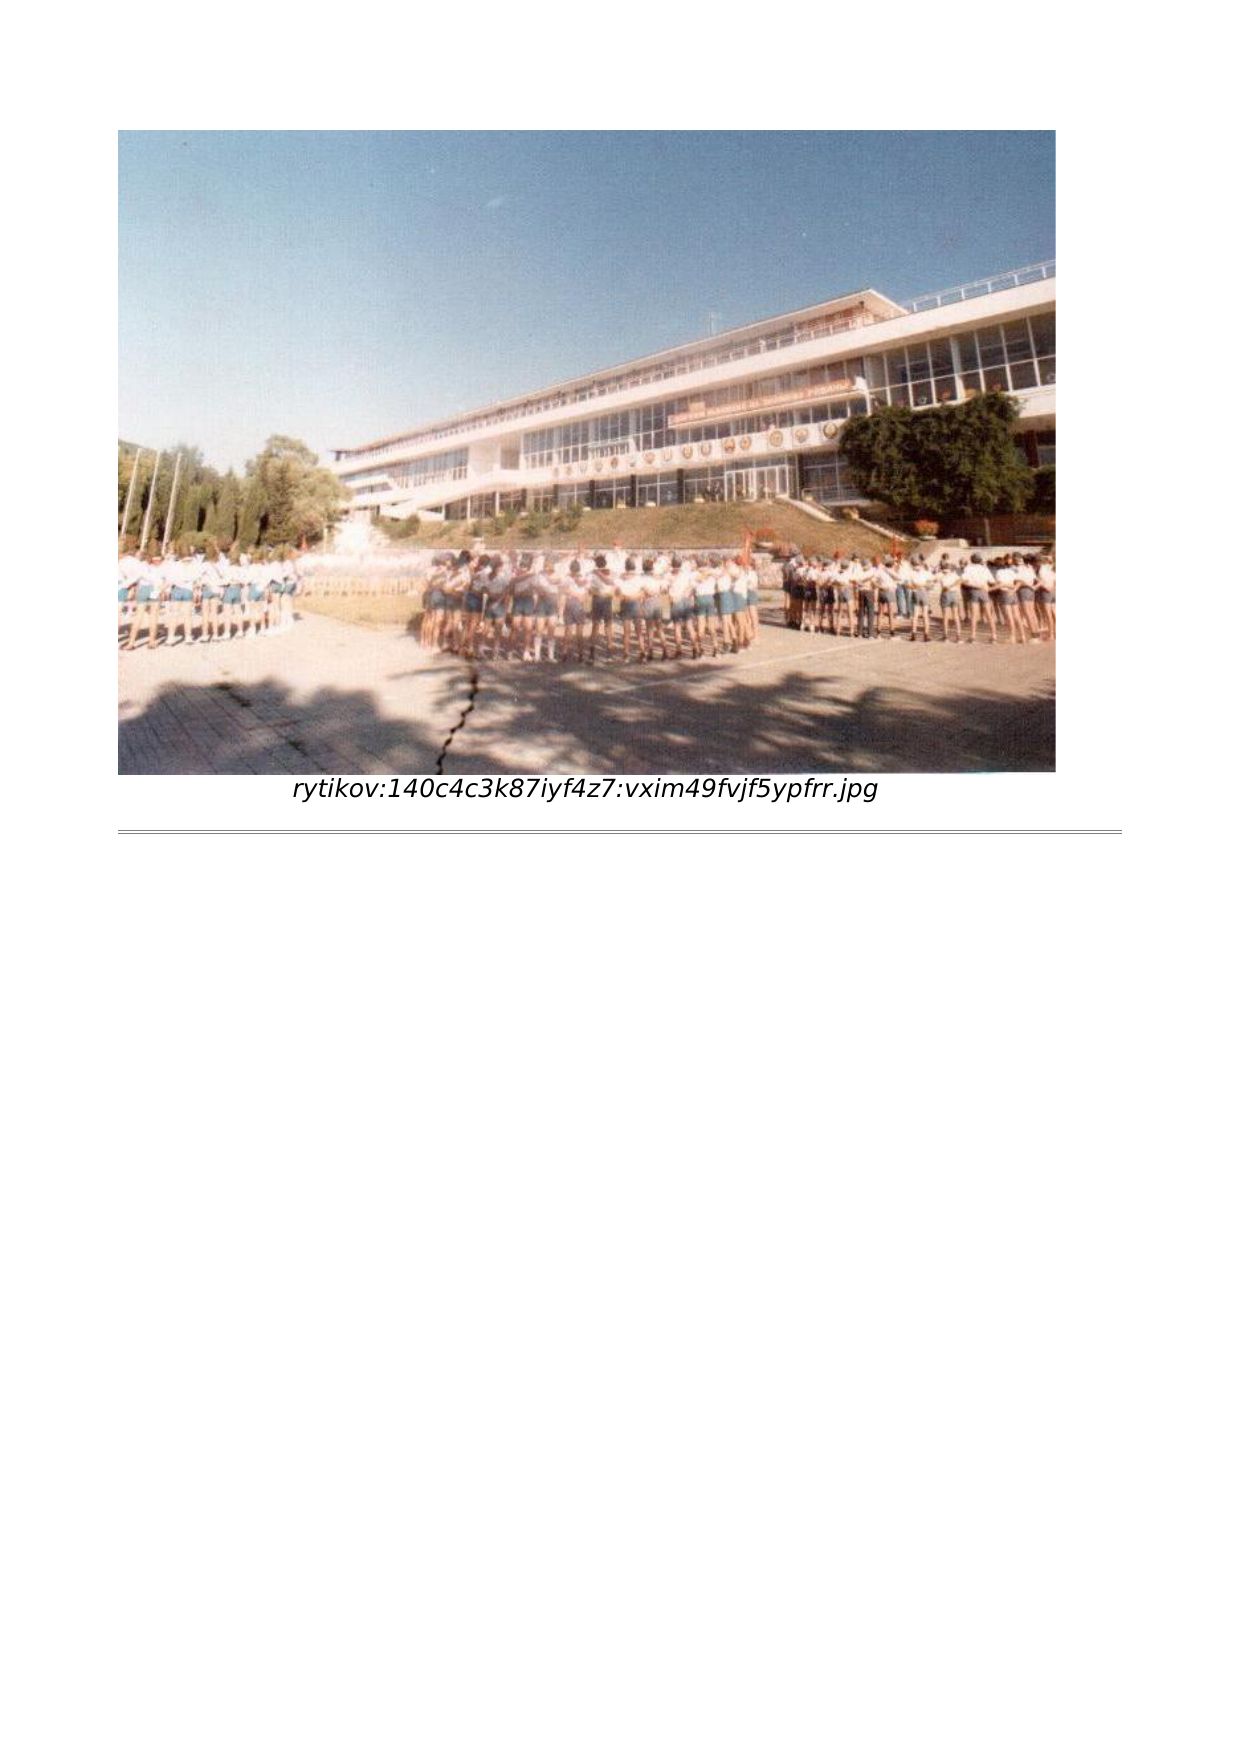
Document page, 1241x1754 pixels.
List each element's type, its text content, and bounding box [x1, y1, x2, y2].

text rytikov:140c4c3k87iyf4z7:vxim49fvjf5ypfrr.jpg [118, 775, 1056, 803]
picture [118, 130, 1056, 775]
